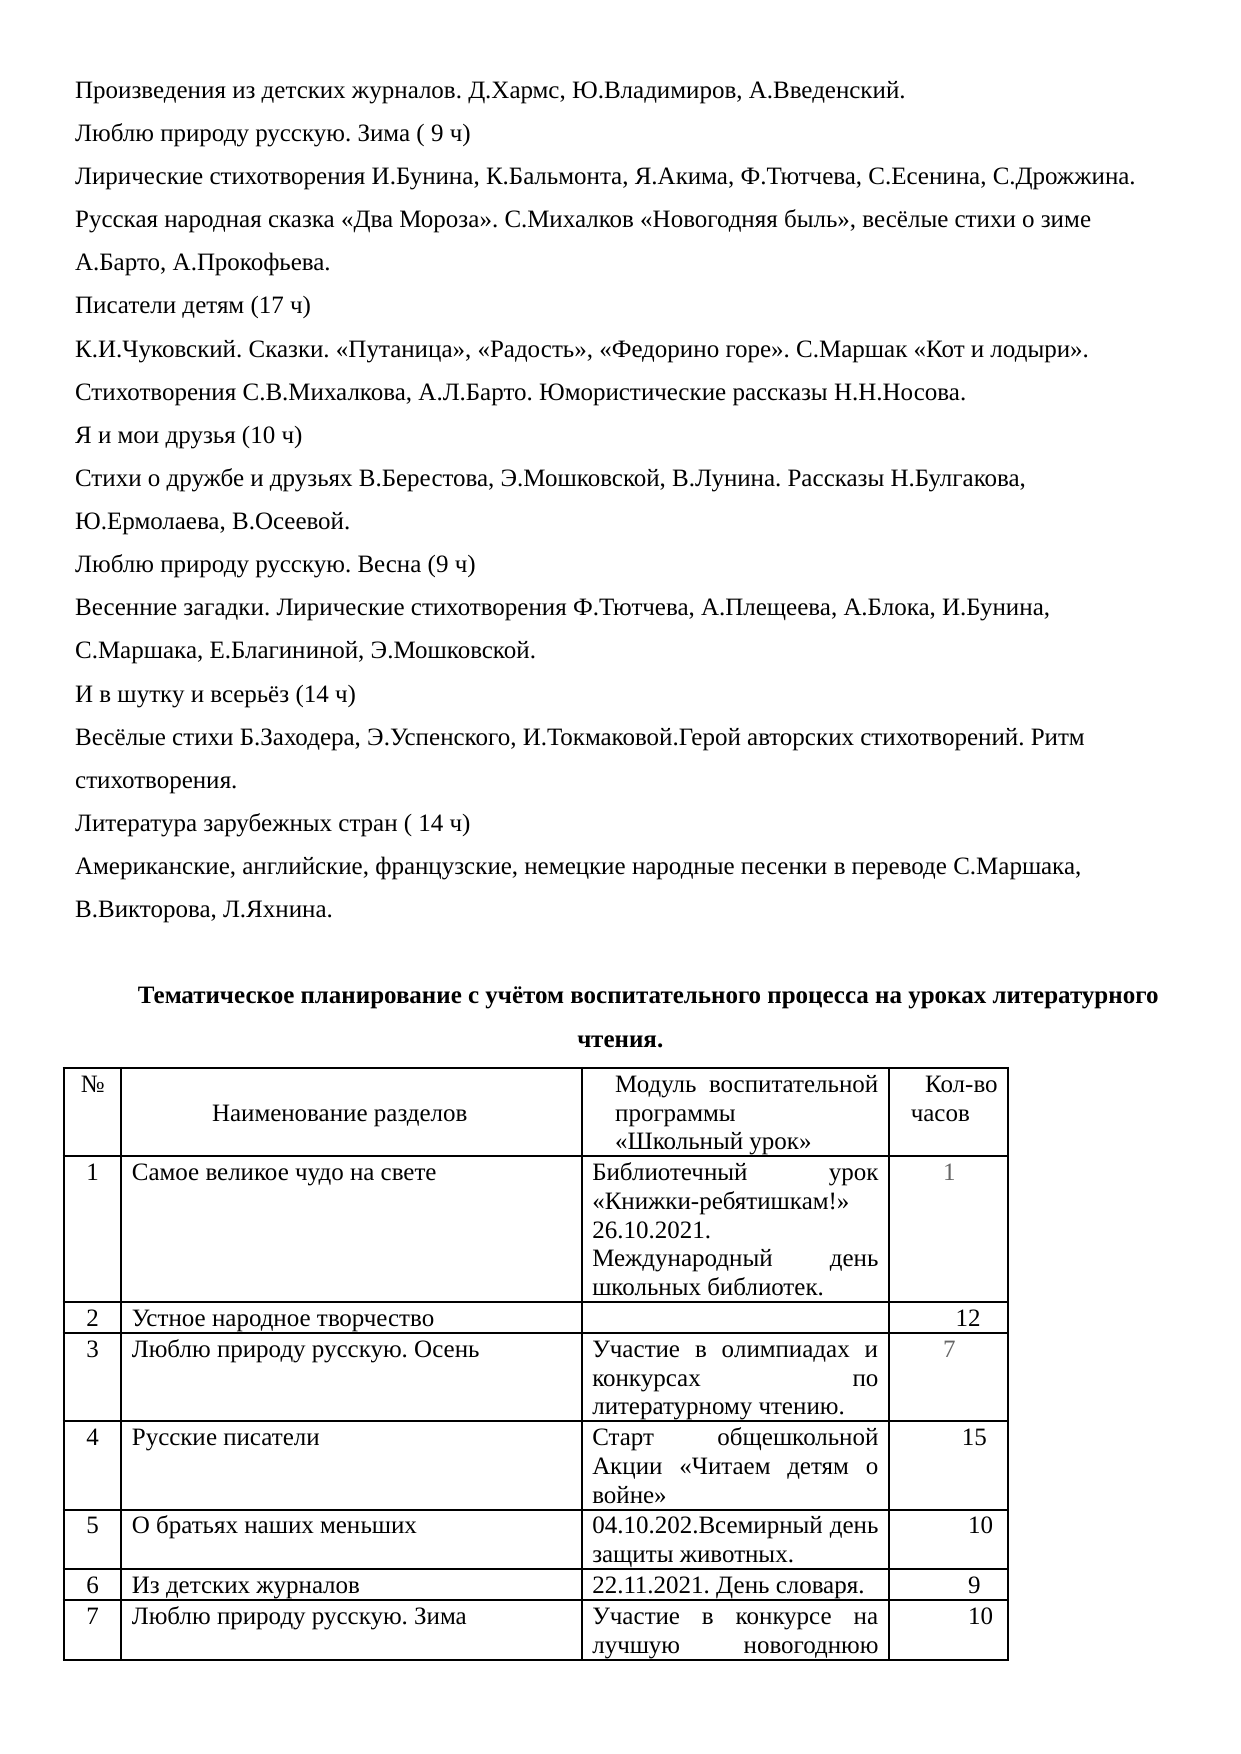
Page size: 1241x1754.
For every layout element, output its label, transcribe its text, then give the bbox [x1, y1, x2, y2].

table_cell 7 [890, 1334, 1007, 1420]
table_cell 22.11.2021. День словаря. [583, 1570, 888, 1599]
text К.И.Чуковский. Сказки. «Путаница», «Радость», «Федорино горе». С.Маршак «Кот и лодыри». Стихотворения С.В.Михалкова, А.Л.Барто. Юмористические рассказы Н.Н.Носова. [75, 334, 1165, 406]
table_cell [583, 1303, 888, 1332]
text Писатели детям (17 ч) [75, 291, 1165, 319]
table_cell 12 [890, 1303, 1007, 1332]
text И в шутку и всерьёз (14 ч) [75, 679, 1165, 707]
table_cell 4 [65, 1422, 120, 1508]
table_cell 10 [890, 1601, 1007, 1658]
text Стихи о дружбе и друзьях В.Берестова, Э.Мошковской, В.Лунина. Рассказы Н.Булгакова, Ю.Ермолаева, В.Осеевой. [75, 463, 1165, 535]
text Литература зарубежных стран ( 14 ч) [75, 808, 1165, 837]
text Люблю природу русскую. Зима ( 9 ч) [75, 118, 1165, 147]
table_cell Люблю природу русскую. Осень [122, 1334, 581, 1420]
table_header Кол-во часов [890, 1069, 1007, 1155]
table_cell Люблю природу русскую. Зима [122, 1601, 581, 1658]
table_cell 2 [65, 1303, 120, 1332]
text Произведения из детских журналов. Д.Хармс, Ю.Владимиров, А.Введенский. [75, 75, 1165, 104]
text Весёлые стихи Б.Заходера, Э.Успенского, И.Токмаковой.Герой авторских стихотворений. Ритм стихотворения. [75, 722, 1165, 794]
text Я и мои друзья (10 ч) [75, 420, 1165, 449]
text Тематическое планирование с учётом воспитательного процесса на уроках литературного чтения. [75, 981, 1165, 1052]
table_cell 15 [890, 1422, 1007, 1508]
table_cell Участие в олимпиадах и конкурсах по литературному чтению. [583, 1334, 888, 1420]
text Американские, английские, французские, немецкие народные песенки в переводе С.Маршака, В.Викторова, Л.Яхнина. [75, 851, 1165, 923]
table_cell 5 [65, 1511, 120, 1568]
table_header № [65, 1069, 120, 1155]
table_cell 7 [65, 1601, 120, 1658]
table_header Модуль воспитательной программы «Школьный урок» [583, 1069, 888, 1155]
table_cell 6 [65, 1570, 120, 1599]
table_cell 3 [65, 1334, 120, 1420]
table_cell Русские писатели [122, 1422, 581, 1508]
table_cell 9 [890, 1570, 1007, 1599]
table_cell 04.10.202.Всемирный день защиты животных. [583, 1511, 888, 1568]
text Русская народная сказка «Два Мороза». С.Михалков «Новогодняя быль», весёлые стихи о зиме А.Барто, А.Прокофьева. [75, 204, 1165, 276]
table_cell О братьях наших меньших [122, 1511, 581, 1568]
table_cell Старт общешкольной Акции «Читаем детям о войне» [583, 1422, 888, 1508]
table_cell Самое великое чудо на свете [122, 1157, 581, 1301]
table_cell Библиотечный урок «Книжки-ребятишкам!» 26.10.2021. Международный день школьных библиотек. [583, 1157, 888, 1301]
table_cell 1 [890, 1157, 1007, 1301]
table_cell Устное народное творчество [122, 1303, 581, 1332]
text Весенние загадки. Лирические стихотворения Ф.Тютчева, А.Плещеева, А.Блока, И.Бунина, С.Маршака, Е.Благининой, Э.Мошковской. [75, 592, 1165, 664]
table_header Наименование разделов [122, 1069, 581, 1155]
text Люблю природу русскую. Весна (9 ч) [75, 549, 1165, 578]
table_cell Из детских журналов [122, 1570, 581, 1599]
table_cell Участие в конкурсе на лучшую новогоднюю [583, 1601, 888, 1658]
table_cell 1 [65, 1157, 120, 1301]
table_cell 10 [890, 1511, 1007, 1568]
text Лирические стихотворения И.Бунина, К.Бальмонта, Я.Акима, Ф.Тютчева, С.Есенина, С.Дрожжина. [75, 161, 1165, 190]
